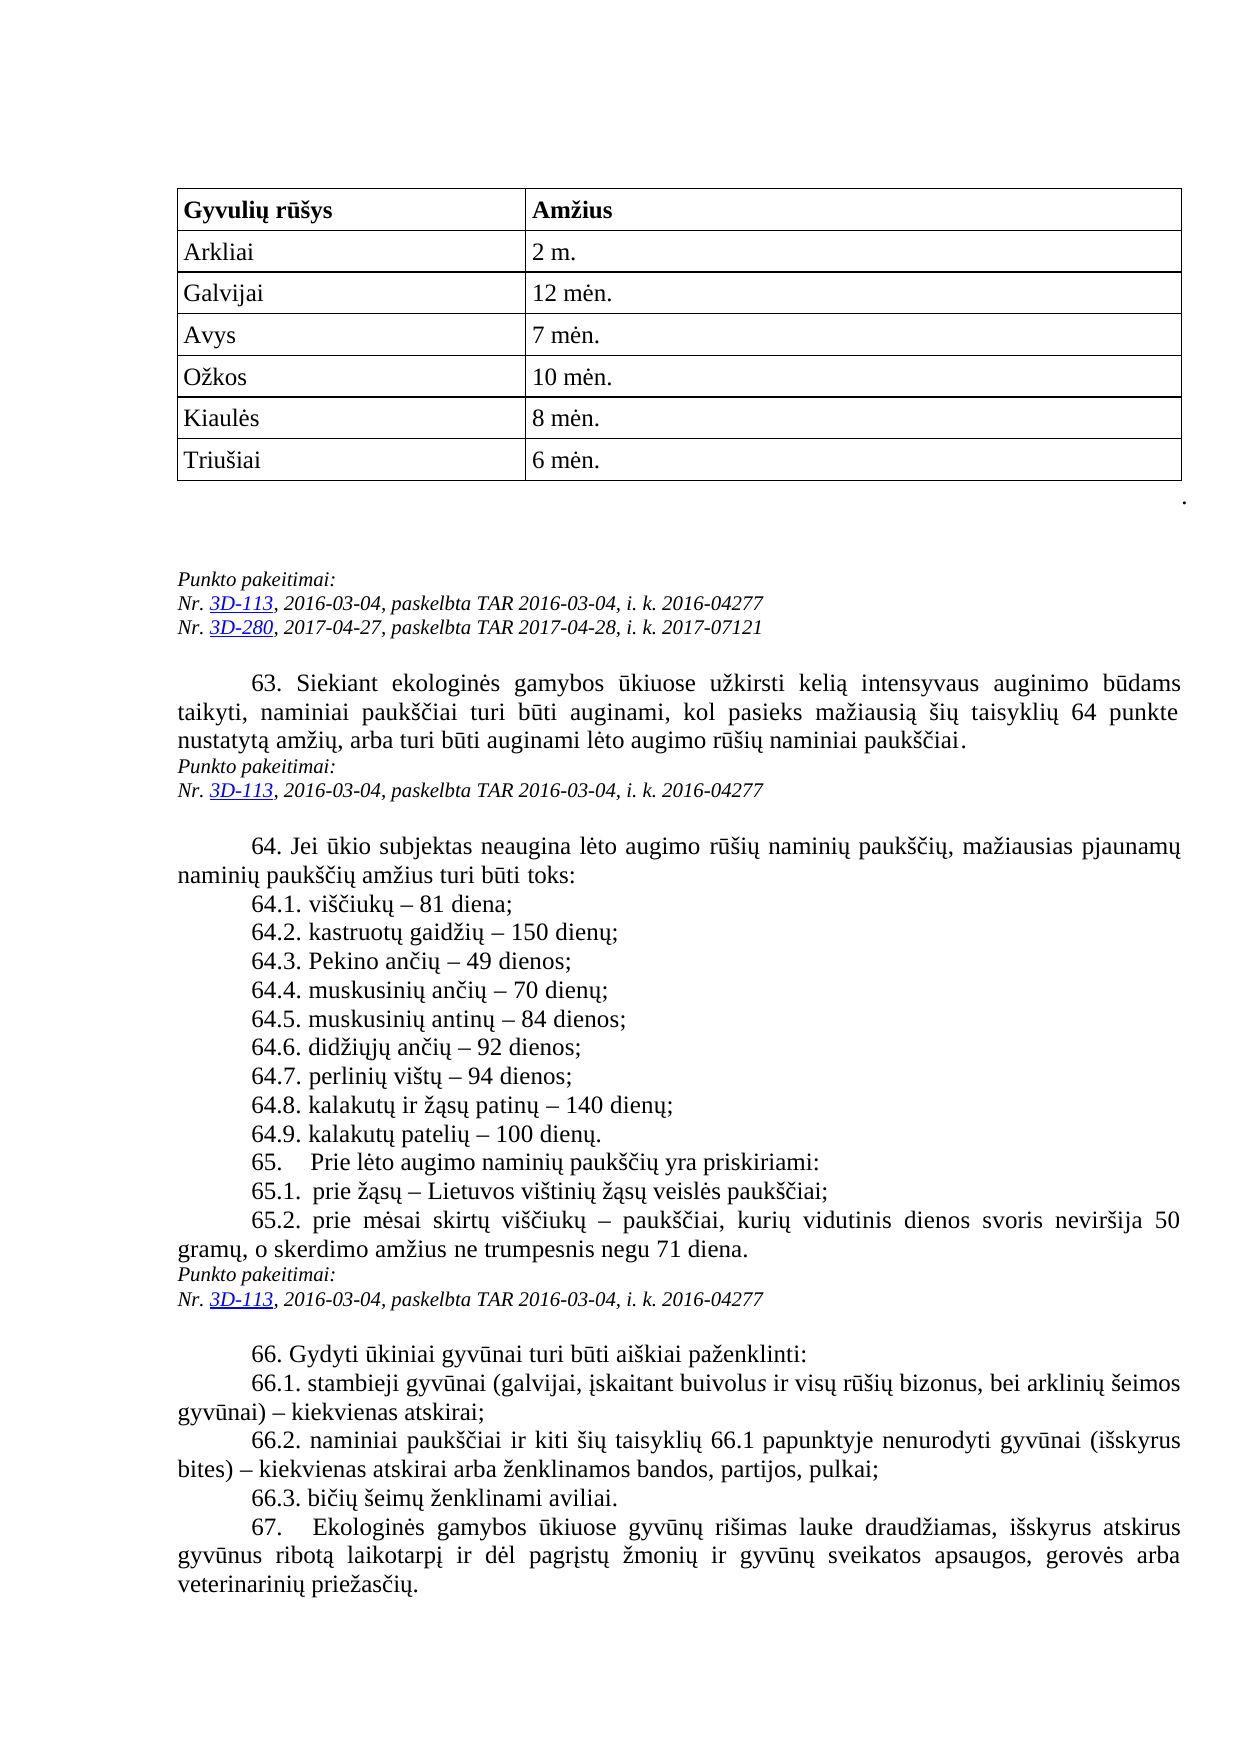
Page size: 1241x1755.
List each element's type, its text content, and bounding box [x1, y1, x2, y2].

text . [177, 481, 1181, 553]
text 64.1. viščiukų – 81 diena; [177, 889, 1181, 917]
table_cell Triušiai [178, 439, 525, 480]
table_cell 2 m. [526, 231, 1181, 271]
text 64.9. kalakutų patelių – 100 dienų. [177, 1119, 1181, 1147]
text Nr. 3D-113, 2016-03-04, paskelbta TAR 2016-03-04, i. k. 2016-04277 [177, 778, 1181, 802]
table_cell Avys [178, 314, 525, 355]
text Nr. 3D-113, 2016-03-04, paskelbta TAR 2016-03-04, i. k. 2016-04277 [177, 591, 1181, 615]
text 66.2. naminiai paukščiai ir kiti šių taisyklių 66.1 papunktyje nenurodyti gyvūnai (išskyrus bites) – kiekvienas atskirai arba ženklinamos bandos, partijos, pulkai; [177, 1426, 1181, 1483]
text 64.5. muskusinių antinų – 84 dienos; [177, 1004, 1181, 1032]
text 64.2. kastruotų gaidžių – 150 dienų; [177, 917, 1181, 946]
text 66. Gydyti ūkiniai gyvūnai turi būti aiškiai paženklinti: [177, 1339, 1181, 1368]
text 65. Prie lėto augimo naminių paukščių yra priskiriami: [177, 1147, 1181, 1176]
text Nr. 3D-113, 2016-03-04, paskelbta TAR 2016-03-04, i. k. 2016-04277 [177, 1286, 1181, 1311]
text 64.6. didžiųjų ančių – 92 dienos; [177, 1032, 1181, 1061]
table_header Gyvulių rūšys [178, 189, 525, 230]
table_cell 6 mėn. [526, 439, 1181, 480]
table_cell 12 mėn. [526, 273, 1181, 313]
text 64.4. muskusinių ančių – 70 dienų; [177, 975, 1181, 1004]
text 65.2. prie mėsai skirtų viščiukų – paukščiai, kurių vidutinis dienos svoris neviršija 50 gramų, o skerdimo amžius ne trumpesnis negu 71 diena. [177, 1205, 1181, 1262]
text 66.1. stambieji gyvūnai (galvijai, įskaitant buivolus ir visų rūšių bizonus, bei arklinių šeimos gyvūnai) – kiekvienas atskirai; [177, 1368, 1181, 1426]
table_cell Kiaulės [178, 398, 525, 438]
text 63. Siekiant ekologinės gamybos ūkiuose užkirsti kelią intensyvaus auginimo būdams taikyti, naminiai paukščiai turi būti auginami, kol pasieks mažiausią šių taisyklių 64 punkte nustatytą amžių, arba turi būti auginami lėto augimo rūšių naminiai paukščiai. [177, 668, 1181, 754]
table_cell Ožkos [178, 356, 525, 396]
table_cell 10 mėn. [526, 356, 1181, 396]
table_cell 8 mėn. [526, 398, 1181, 438]
text Punkto pakeitimai: [177, 567, 1181, 591]
text Nr. 3D-280, 2017-04-27, paskelbta TAR 2017-04-28, i. k. 2017-07121 [177, 615, 1181, 639]
text 67. Ekologinės gamybos ūkiuose gyvūnų rišimas lauke draudžiamas, išskyrus atskirus gyvūnus ribotą laikotarpį ir dėl pagrįstų žmonių ir gyvūnų sveikatos apsaugos, gerovės arba veterinarinių priežasčių. [177, 1512, 1181, 1598]
text 64.3. Pekino ančių – 49 dienos; [177, 946, 1181, 975]
table_header Amžius [526, 189, 1181, 230]
text 64.8. kalakutų ir žąsų patinų – 140 dienų; [177, 1090, 1181, 1119]
text 66.3. bičių šeimų ženklinami aviliai. [177, 1483, 1181, 1512]
text Punkto pakeitimai: [177, 1262, 1181, 1286]
table_cell Arkliai [178, 231, 525, 271]
text 65.1. prie žąsų – Lietuvos vištinių žąsų veislės paukščiai; [177, 1176, 1181, 1205]
text 64. Jei ūkio subjektas neaugina lėto augimo rūšių naminių paukščių, mažiausias pjaunamų naminių paukščių amžius turi būti toks: [177, 831, 1181, 889]
table_cell Galvijai [178, 273, 525, 313]
text 64.7. perlinių vištų – 94 dienos; [177, 1061, 1181, 1090]
text Punkto pakeitimai: [177, 754, 1181, 778]
table_cell 7 mėn. [526, 314, 1181, 355]
